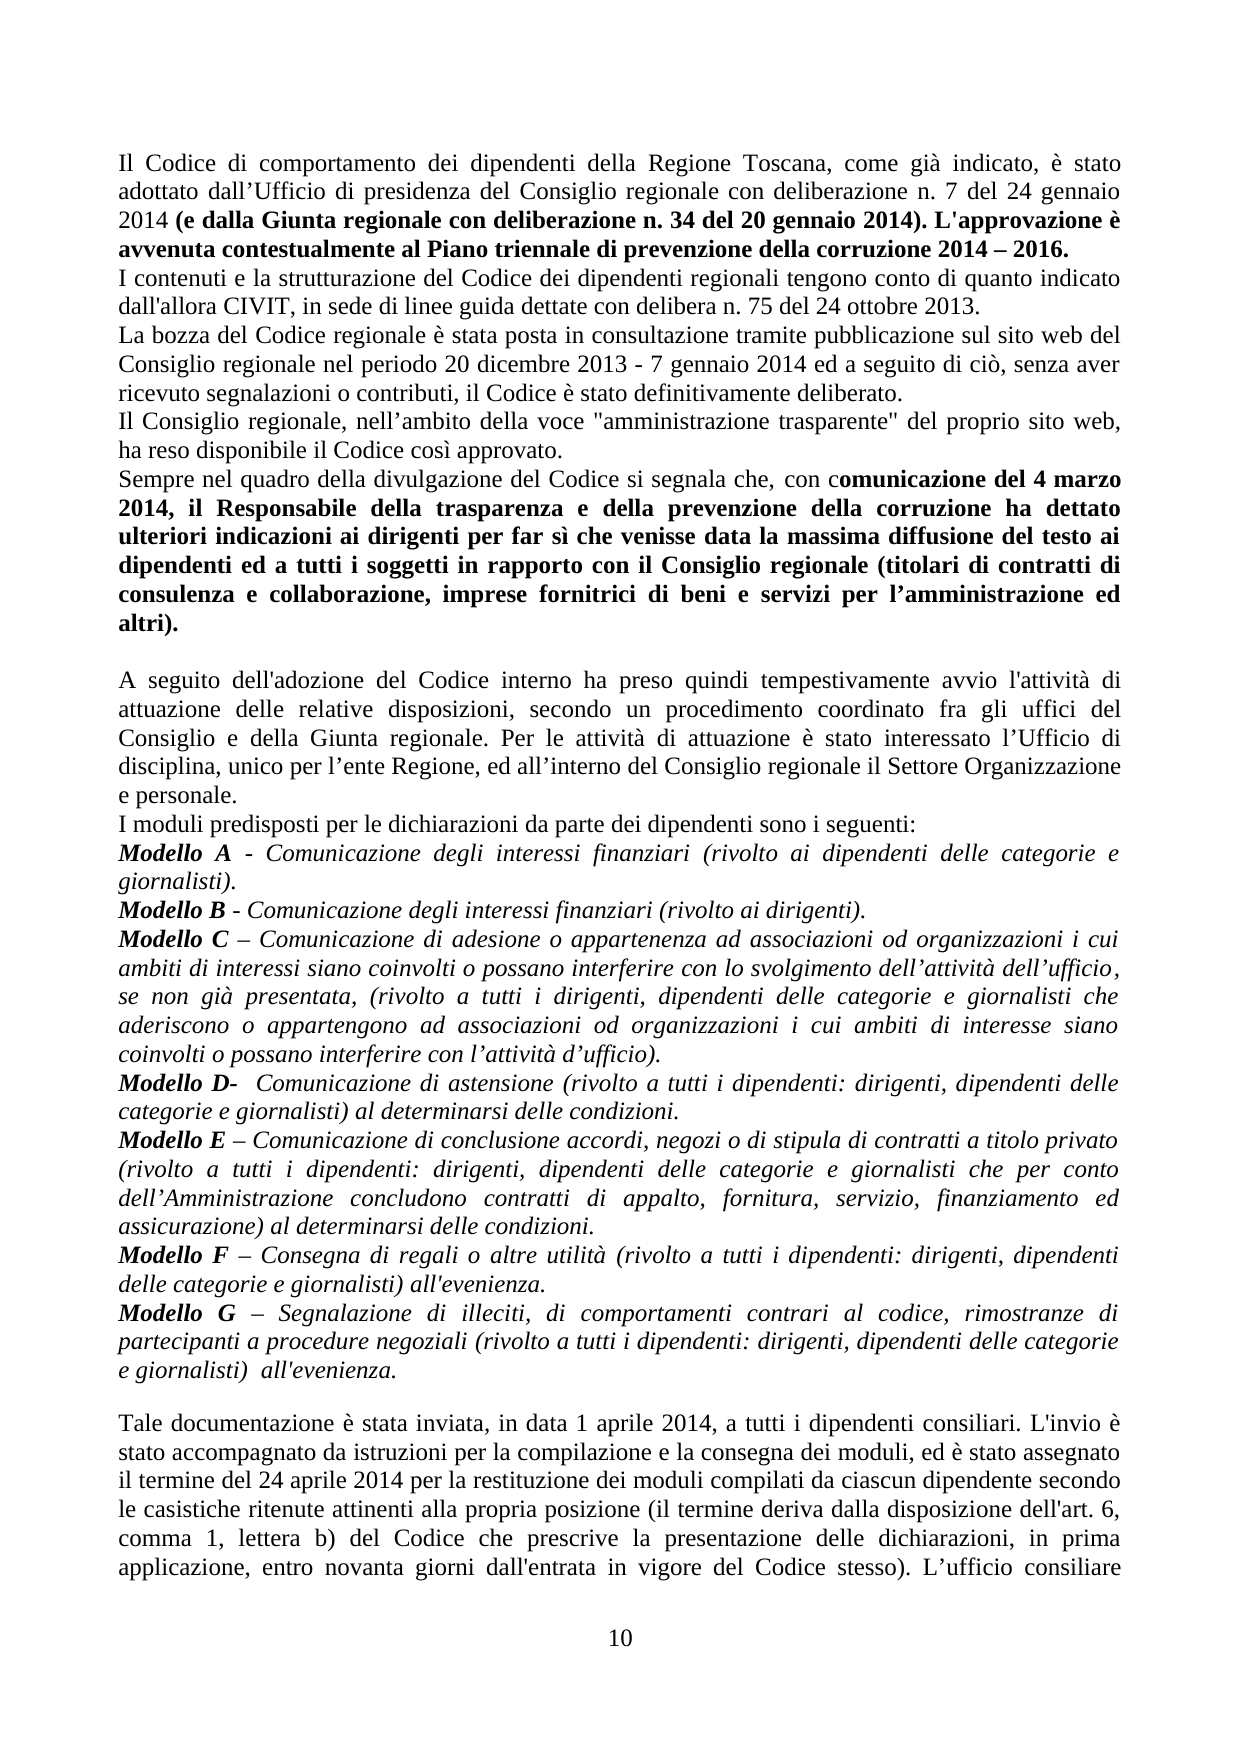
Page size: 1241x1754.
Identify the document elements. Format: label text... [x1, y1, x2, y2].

text Sempre nel quadro della divulgazione del Codice si segnala che, con comunicazione del 4 marzo 2014, il Responsabile della trasparenza e della prevenzione della corruzione ha dettato ulteriori indicazioni ai dirigenti per far sì che venisse data la massima diffusione del testo ai dipendenti ed a tutti i soggetti in rapporto con il Consiglio regionale (titolari di contratti di consulenza e collaborazione, imprese fornitrici di beni e servizi per l’amministrazione ed altri). [118, 464, 1122, 636]
text La bozza del Codice regionale è stata posta in consultazione tramite pubblicazione sul sito web del Consiglio regionale nel periodo 20 dicembre 2013 - 7 gennaio 2014 ed a seguito di ciò, senza aver ricevuto segnalazioni o contributi, il Codice è stato definitivamente deliberato. [118, 320, 1122, 406]
text Modello D- Comunicazione di astensione (rivolto a tutti i dipendenti: dirigenti, dipendenti delle categorie e giornalisti) al determinarsi delle condizioni. [118, 1068, 1122, 1125]
text Modello C – Comunicazione di adesione o appartenenza ad associazioni od organizzazioni i cui ambiti di interessi siano coinvolti o possano interferire con lo svolgimento dell’attività dell’ufficio, se non già presentata, (rivolto a tutti i dirigenti, dipendenti delle categorie e giornalisti che aderiscono o appartengono ad associazioni od organizzazioni i cui ambiti di interesse siano coinvolti o possano interferire con l’attività d’ufficio). [118, 924, 1122, 1068]
text Il Consiglio regionale, nell’ambito della voce "amministrazione trasparente" del proprio sito web, ha reso disponibile il Codice così approvato. [118, 406, 1122, 464]
text Modello A - Comunicazione degli interessi finanziari (rivolto ai dipendenti delle categorie e giornalisti). [118, 838, 1122, 895]
text I moduli predisposti per le dichiarazioni da parte dei dipendenti sono i seguenti: [118, 809, 1122, 838]
text Modello B - Comunicazione degli interessi finanziari (rivolto ai dirigenti). [118, 895, 1122, 924]
text Tale documentazione è stata inviata, in data 1 aprile 2014, a tutti i dipendenti consiliari. L'invio è stato accompagnato da istruzioni per la compilazione e la consegna dei moduli, ed è stato assegnato il termine del 24 aprile 2014 per la restituzione dei moduli compilati da ciascun dipendente secondo le casistiche ritenute attinenti alla propria posizione (il termine deriva dalla disposizione dell'art. 6, comma 1, lettera b) del Codice che prescrive la presentazione delle dichiarazioni, in prima applicazione, entro novanta giorni dall'entrata in vigore del Codice stesso). L’ufficio consiliare [118, 1408, 1122, 1580]
text Modello F – Consegna di regali o altre utilità (rivolto a tutti i dipendenti: dirigenti, dipendenti delle categorie e giornalisti) all'evenienza. [118, 1240, 1122, 1298]
text Il Codice di comportamento dei dipendenti della Regione Toscana, come già indicato, è stato adottato dall’Ufficio di presidenza del Consiglio regionale con deliberazione n. 7 del 24 gennaio 2014 (e dalla Giunta regionale con deliberazione n. 34 del 20 gennaio 2014). L'approvazione è avvenuta contestualmente al Piano triennale di prevenzione della corruzione 2014 – 2016. [118, 148, 1122, 263]
text A seguito dell'adozione del Codice interno ha preso quindi tempestivamente avvio l'attività di attuazione delle relative disposizioni, secondo un procedimento coordinato fra gli uffici del Consiglio e della Giunta regionale. Per le attività di attuazione è stato interessato l’Ufficio di disciplina, unico per l’ente Regione, ed all’interno del Consiglio regionale il Settore Organizzazione e personale. [118, 665, 1122, 809]
text Modello E – Comunicazione di conclusione accordi, negozi o di stipula di contratti a titolo privato (rivolto a tutti i dipendenti: dirigenti, dipendenti delle categorie e giornalisti che per conto dell’Amministrazione concludono contratti di appalto, fornitura, servizio, finanziamento ed assicurazione) al determinarsi delle condizioni. [118, 1125, 1122, 1240]
text Modello G – Segnalazione di illeciti, di comportamenti contrari al codice, rimostranze di partecipanti a procedure negoziali (rivolto a tutti i dipendenti: dirigenti, dipendenti delle categorie e giornalisti) all'evenienza. [118, 1298, 1122, 1384]
text I contenuti e la strutturazione del Codice dei dipendenti regionali tengono conto di quanto indicato dall'allora CIVIT, in sede di linee guida dettate con delibera n. 75 del 24 ottobre 2013. [118, 263, 1122, 320]
